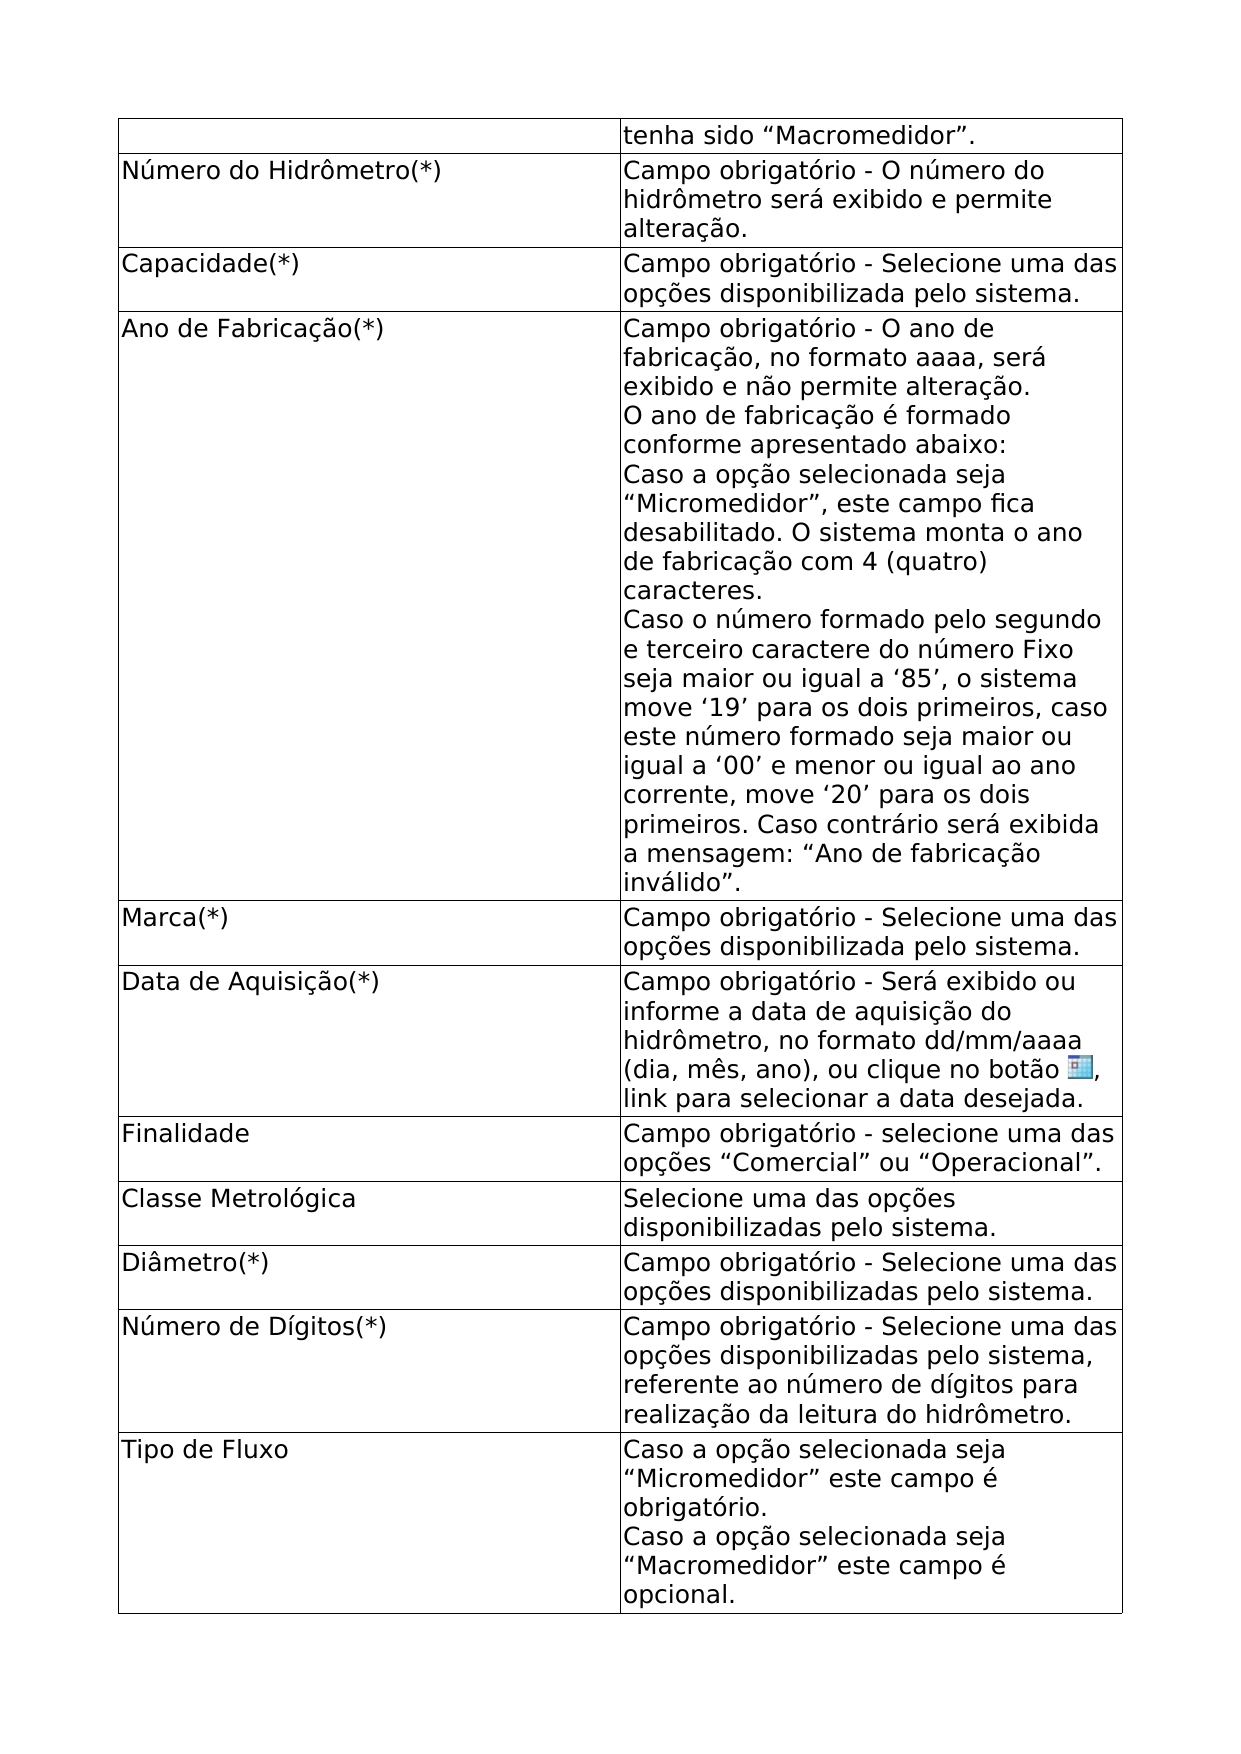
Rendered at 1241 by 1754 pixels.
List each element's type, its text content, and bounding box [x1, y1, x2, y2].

picture [1067, 1055, 1093, 1079]
table_cell Diâmetro(*) [119, 1246, 620, 1309]
table_cell [119, 119, 620, 153]
table_cell Campo obrigatório - Selecione uma das opções disponibilizadas pelo sistema. [621, 1246, 1122, 1309]
table_cell Campo obrigatório - O número do hidrômetro será exibido e permite alteração. [621, 154, 1122, 247]
table_cell Capacidade(*) [119, 248, 620, 311]
table_cell Campo obrigatório - Selecione uma das opções disponibilizada pelo sistema. [621, 901, 1122, 964]
table_cell Finalidade [119, 1117, 620, 1181]
table_cell Número de Dígitos(*) [119, 1310, 620, 1432]
table_cell Data de Aquisição(*) [119, 966, 620, 1116]
table_cell Número do Hidrômetro(*) [119, 154, 620, 247]
table_cell Campo obrigatório - Selecione uma das opções disponibilizada pelo sistema. [621, 248, 1122, 311]
table_cell Tipo de Fluxo [119, 1433, 620, 1613]
table_cell Campo obrigatório - Selecione uma das opções disponibilizadas pelo sistema, referente ao número de dígitos para realização da leitura do hidrômetro. [621, 1310, 1122, 1432]
table_cell Campo obrigatório - selecione uma das opções “Comercial” ou “Operacional”. [621, 1117, 1122, 1181]
table_cell Ano de Fabricação(*) [119, 312, 620, 900]
table_cell Campo obrigatório - Será exibido ou informe a data de aquisição do hidrômetro, no formato dd/mm/aaaa (dia, mês, ano), ou clique no botão , link para selecionar a data desejada. [621, 966, 1122, 1116]
table_cell tenha sido “Macromedidor”. [621, 119, 1122, 153]
table_cell Marca(*) [119, 901, 620, 964]
table_cell Classe Metrológica [119, 1182, 620, 1245]
table_cell Caso a opção selecionada seja “Micromedidor” este campo é obrigatório. Caso a opção selecionada seja “Macromedidor” este campo é opcional. [621, 1433, 1122, 1613]
table_cell Selecione uma das opções disponibilizadas pelo sistema. [621, 1182, 1122, 1245]
table_cell Campo obrigatório - O ano de fabricação, no formato aaaa, será exibido e não permite alteração. O ano de fabricação é formado conforme apresentado abaixo: Caso a opção selecionada seja “Micromedidor”, este campo fica desabilitado. O sistema monta o ano de fabricação com 4 (quatro) caracteres. Caso o número formado pelo segundo e terceiro caractere do número Fixo seja maior ou igual a ‘85’, o sistema move ‘19’ para os dois primeiros, caso este número formado seja maior ou igual a ‘00’ e menor ou igual ao ano corrente, move ‘20’ para os dois primeiros. Caso contrário será exibida a mensagem: “Ano de fabricação inválido”. [621, 312, 1122, 900]
